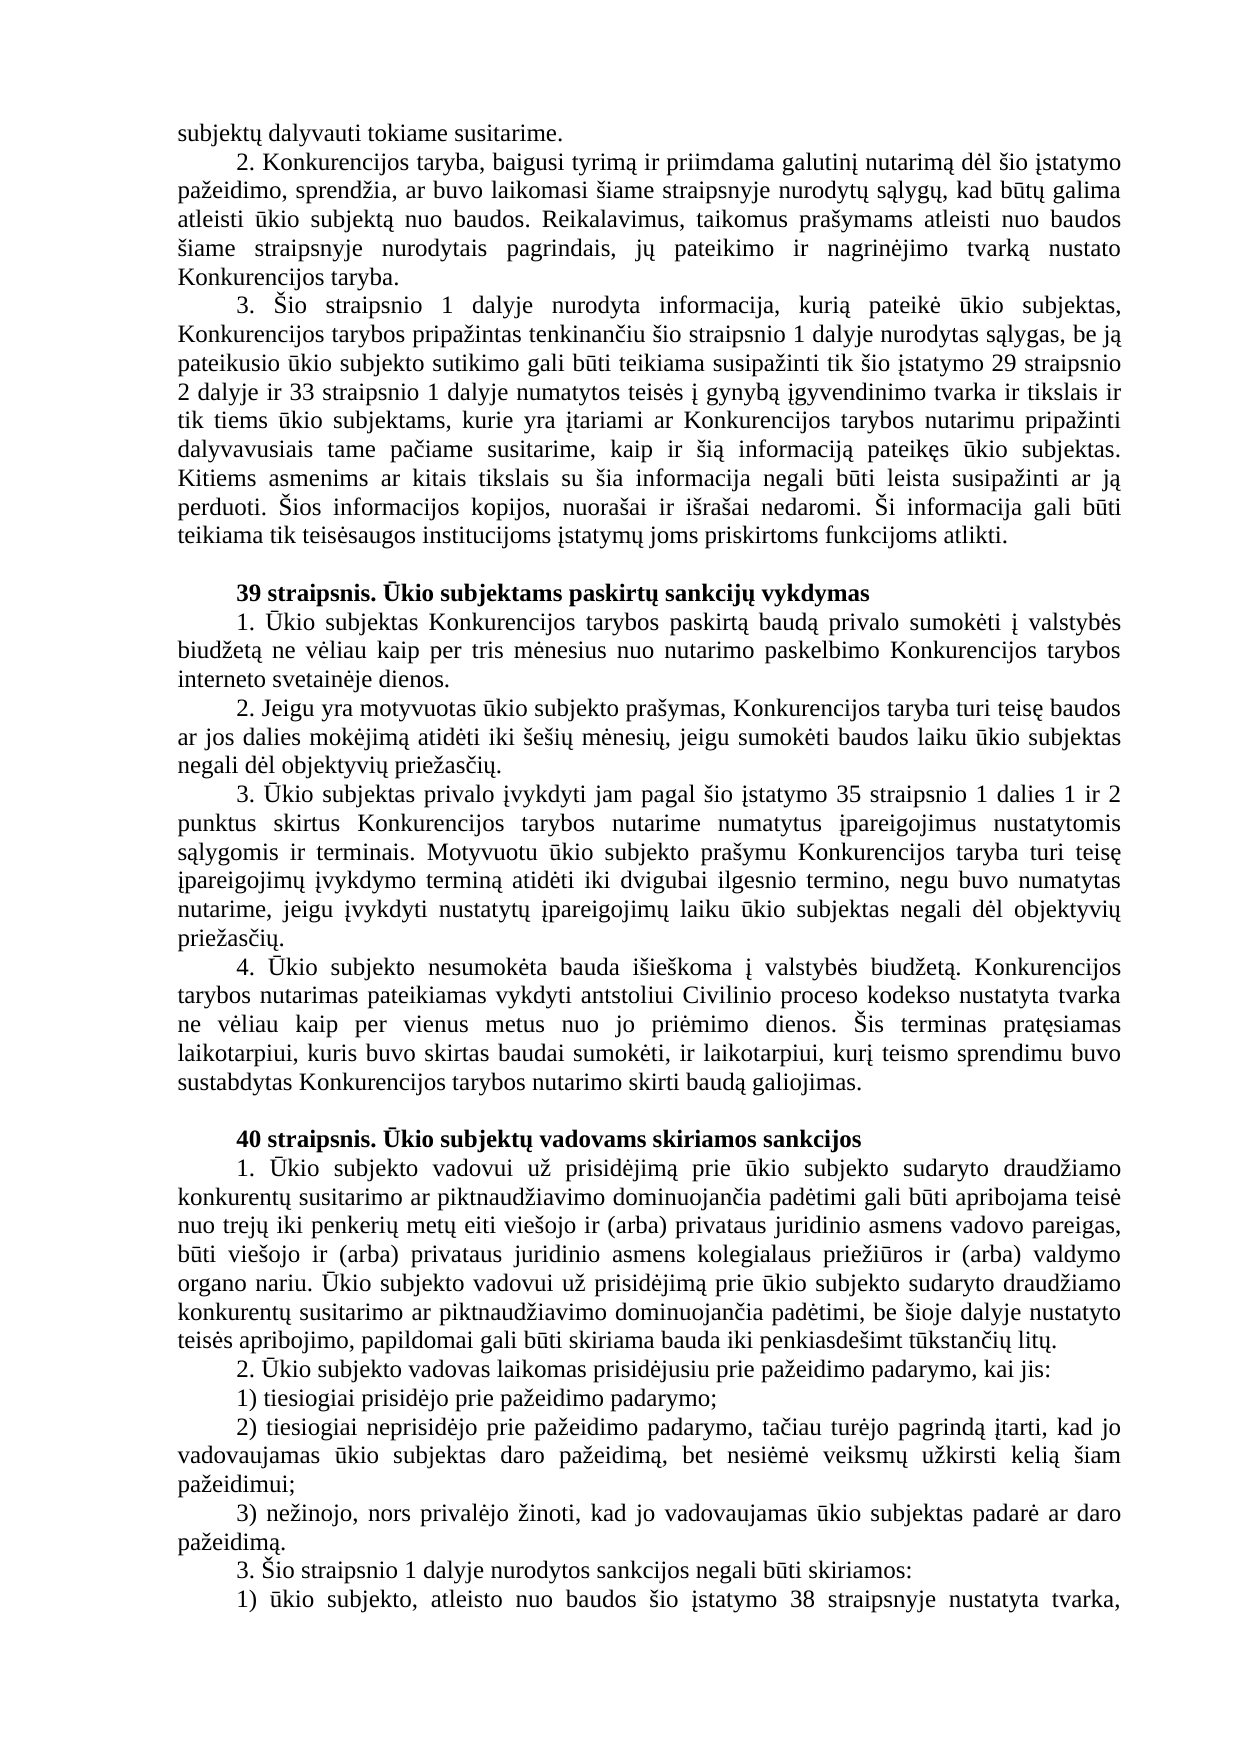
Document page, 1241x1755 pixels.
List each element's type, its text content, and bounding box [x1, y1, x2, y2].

text 4. Ūkio subjekto nesumokėta bauda išieškoma į valstybės biudžetą. Konkurencijos tarybos nutarimas pateikiamas vykdyti antstoliui Civilinio proceso kodekso nustatyta tvarka ne vėliau kaip per vienus metus nuo jo priėmimo dienos. Šis terminas pratęsiamas laikotarpiui, kuris buvo skirtas baudai sumokėti, ir laikotarpiui, kurį teismo sprendimu buvo sustabdytas Konkurencijos tarybos nutarimo skirti baudą galiojimas. [177, 952, 1122, 1096]
text 2. Jeigu yra motyvuotas ūkio subjekto prašymas, Konkurencijos taryba turi teisę baudos ar jos dalies mokėjimą atidėti iki šešių mėnesių, jeigu sumokėti baudos laiku ūkio subjektas negali dėl objektyvių priežasčių. [177, 693, 1122, 779]
text 1) tiesiogiai prisidėjo prie pažeidimo padarymo; [177, 1383, 1122, 1412]
text 1. Ūkio subjekto vadovui už prisidėjimą prie ūkio subjekto sudaryto draudžiamo konkurentų susitarimo ar piktnaudžiavimo dominuojančia padėtimi gali būti apribojama teisė nuo trejų iki penkerių metų eiti viešojo ir (arba) privataus juridinio asmens vadovo pareigas, būti viešojo ir (arba) privataus juridinio asmens kolegialaus priežiūros ir (arba) valdymo organo nariu. Ūkio subjekto vadovui už prisidėjimą prie ūkio subjekto sudaryto draudžiamo konkurentų susitarimo ar piktnaudžiavimo dominuojančia padėtimi, be šioje dalyje nustatyto teisės apribojimo, papildomai gali būti skiriama bauda iki penkiasdešimt tūkstančių litų. [177, 1153, 1122, 1354]
text 3. Ūkio subjektas privalo įvykdyti jam pagal šio įstatymo 35 straipsnio 1 dalies 1 ir 2 punktus skirtus Konkurencijos tarybos nutarime numatytus įpareigojimus nustatytomis sąlygomis ir terminais. Motyvuotu ūkio subjekto prašymu Konkurencijos taryba turi teisę įpareigojimų įvykdymo terminą atidėti iki dvigubai ilgesnio termino, negu buvo numatytas nutarime, jeigu įvykdyti nustatytų įpareigojimų laiku ūkio subjektas negali dėl objektyvių priežasčių. [177, 779, 1122, 952]
text 3. Šio straipsnio 1 dalyje nurodyta informacija, kurią pateikė ūkio subjektas, Konkurencijos tarybos pripažintas tenkinančiu šio straipsnio 1 dalyje nurodytas sąlygas, be ją pateikusio ūkio subjekto sutikimo gali būti teikiama susipažinti tik šio įstatymo 29 straipsnio 2 dalyje ir 33 straipsnio 1 dalyje numatytos teisės į gynybą įgyvendinimo tvarka ir tikslais ir tik tiems ūkio subjektams, kurie yra įtariami ar Konkurencijos tarybos nutarimu pripažinti dalyvavusiais tame pačiame susitarime, kaip ir šią informaciją pateikęs ūkio subjektas. Kitiems asmenims ar kitais tikslais su šia informacija negali būti leista susipažinti ar ją perduoti. Šios informacijos kopijos, nuorašai ir išrašai nedaromi. Ši informacija gali būti teikiama tik teisėsaugos institucijoms įstatymų joms priskirtoms funkcijoms atlikti. [177, 291, 1122, 549]
text 1. Ūkio subjektas Konkurencijos tarybos paskirtą baudą privalo sumokėti į valstybės biudžetą ne vėliau kaip per tris mėnesius nuo nutarimo paskelbimo Konkurencijos tarybos interneto svetainėje dienos. [177, 607, 1122, 693]
text 3) nežinojo, nors privalėjo žinoti, kad jo vadovaujamas ūkio subjektas padarė ar daro pažeidimą. [177, 1498, 1122, 1556]
text 39 straipsnis. Ūkio subjektams paskirtų sankcijų vykdymas [177, 578, 1122, 607]
text 2) tiesiogiai neprisidėjo prie pažeidimo padarymo, tačiau turėjo pagrindą įtarti, kad jo vadovaujamas ūkio subjektas daro pažeidimą, bet nesiėmė veiksmų užkirsti kelią šiam pažeidimui; [177, 1412, 1122, 1498]
text 40 straipsnis. Ūkio subjektų vadovams skiriamos sankcijos [177, 1124, 1122, 1153]
text 3. Šio straipsnio 1 dalyje nurodytos sankcijos negali būti skiriamos: [177, 1556, 1122, 1584]
text 2. Ūkio subjekto vadovas laikomas prisidėjusiu prie pažeidimo padarymo, kai jis: [177, 1354, 1122, 1383]
text 1) ūkio subjekto, atleisto nuo baudos šio įstatymo 38 straipsnyje nustatyta tvarka, [177, 1584, 1122, 1613]
text 2. Konkurencijos taryba, baigusi tyrimą ir priimdama galutinį nutarimą dėl šio įstatymo pažeidimo, sprendžia, ar buvo laikomasi šiame straipsnyje nurodytų sąlygų, kad būtų galima atleisti ūkio subjektą nuo baudos. Reikalavimus, taikomus prašymams atleisti nuo baudos šiame straipsnyje nurodytais pagrindais, jų pateikimo ir nagrinėjimo tvarką nustato Konkurencijos taryba. [177, 147, 1122, 291]
text subjektų dalyvauti tokiame susitarime. [177, 118, 1122, 147]
